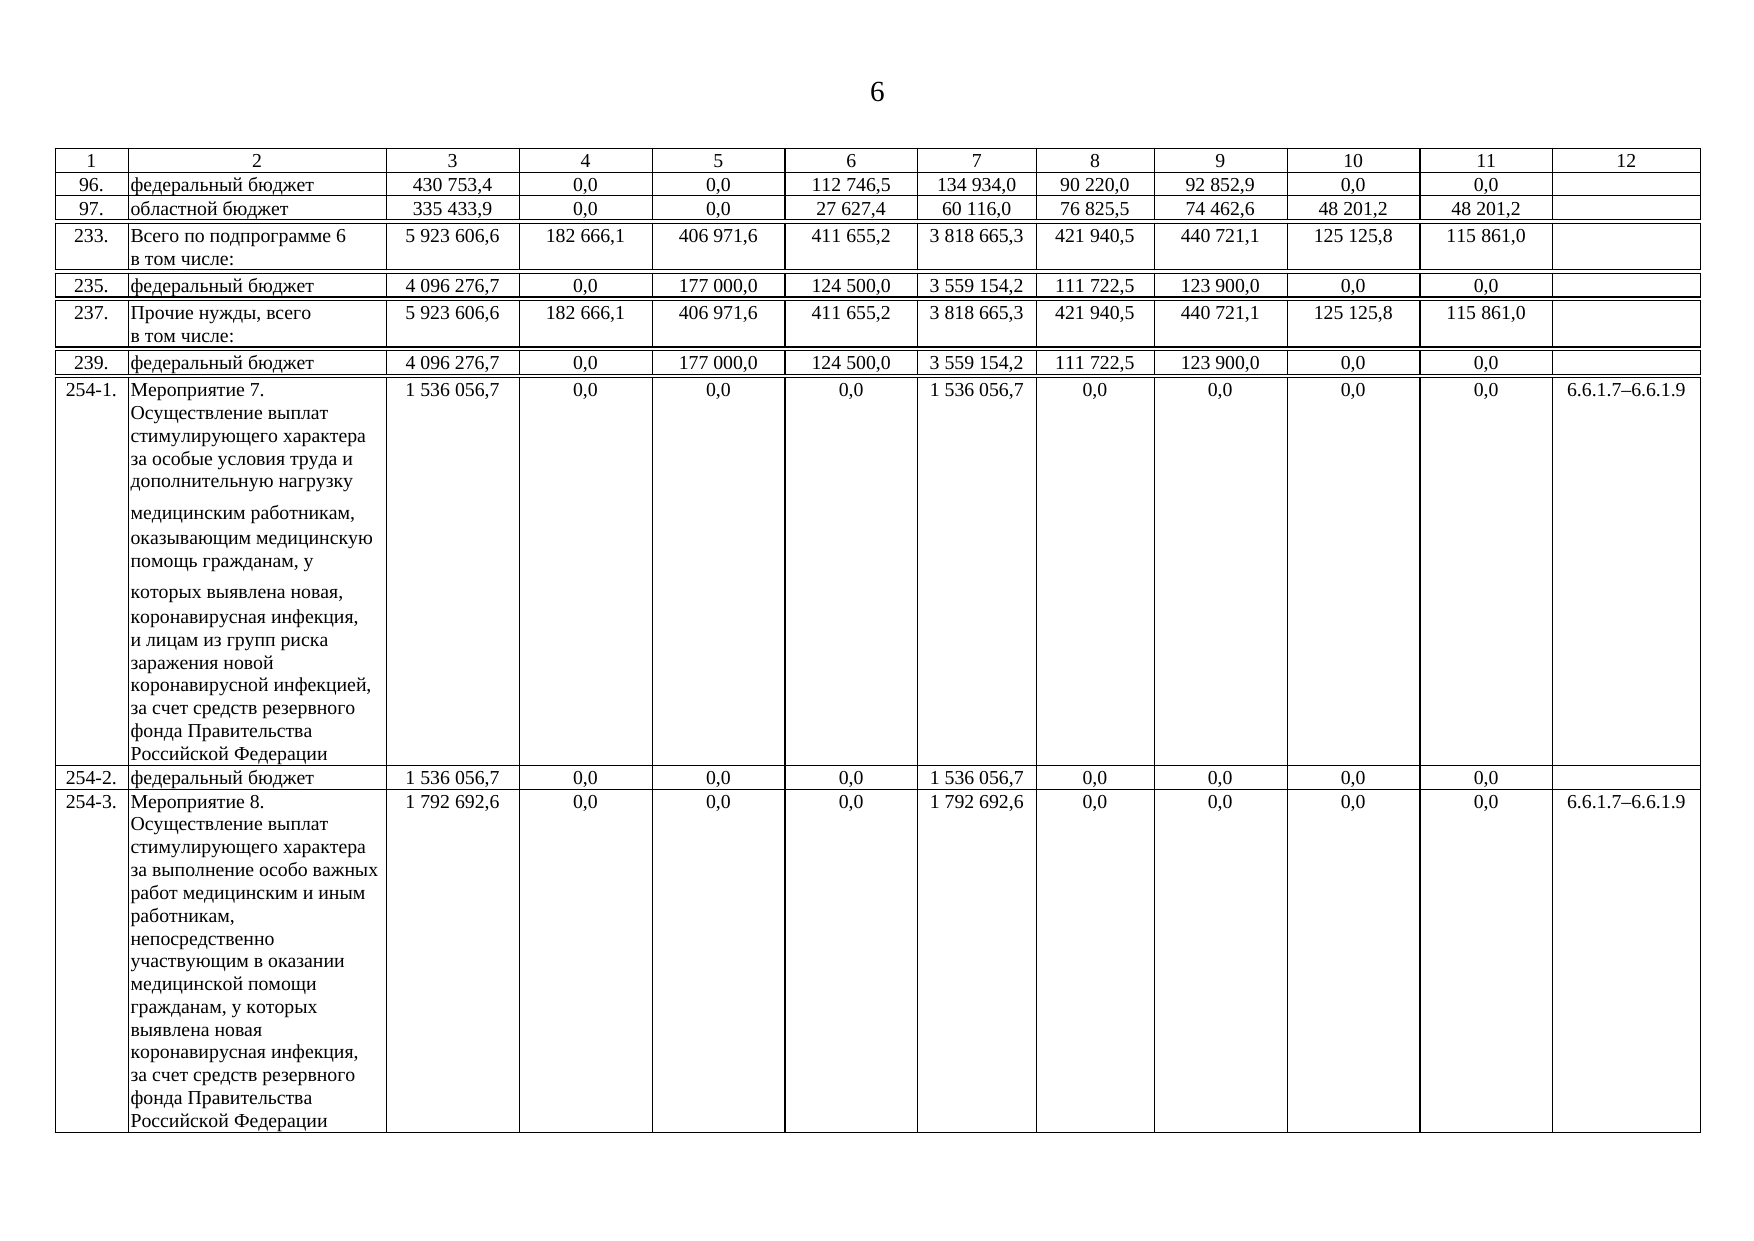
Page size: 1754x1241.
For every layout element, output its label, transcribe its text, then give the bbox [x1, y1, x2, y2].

table_cell 96. [56, 173, 128, 195]
table_cell федеральный бюджет [129, 351, 386, 374]
table_cell 411 655,2 [786, 301, 917, 346]
table_cell 406 971,6 [653, 224, 784, 269]
table_cell 124 500,0 [786, 274, 917, 296]
table_cell [1553, 196, 1700, 219]
table_cell 74 462,6 [1155, 196, 1287, 219]
table_cell 4 096 276,7 [387, 351, 519, 374]
table_cell 123 900,0 [1155, 351, 1287, 374]
table_header 1 [56, 149, 128, 172]
table_cell Мероприятие 8. Осуществление выплат стимулирующего характера за выполнение особо важных работ медицинским и иным работникам, непосредственно участвующим в оказании медицинской помощи гражданам, у которых выявлена новая коронавирусная инфекция, за счет средств резервного фонда Правительства Российской Федерации [129, 790, 386, 1132]
table_cell 97. [56, 196, 128, 219]
table_cell 0,0 [653, 378, 784, 765]
table_cell 0,0 [1421, 274, 1552, 296]
table_cell 430 753,4 [387, 173, 519, 195]
table_cell федеральный бюджет [129, 766, 386, 788]
table_cell 1 792 692,6 [387, 790, 519, 1132]
table_cell 182 666,1 [520, 224, 652, 269]
table_cell 421 940,5 [1037, 301, 1154, 346]
table_cell 182 666,1 [520, 301, 652, 346]
table_cell 0,0 [653, 790, 784, 1132]
table_cell федеральный бюджет [129, 173, 386, 195]
table_cell 239. [56, 351, 128, 374]
table_header 5 [653, 149, 784, 172]
table_cell [1553, 301, 1700, 346]
table_cell 0,0 [1288, 351, 1419, 374]
table_cell 235. [56, 274, 128, 296]
table_cell 48 201,2 [1421, 196, 1552, 219]
table_header 6 [786, 149, 917, 172]
table_header 9 [1155, 149, 1287, 172]
table_cell 0,0 [520, 766, 652, 788]
table_cell 5 923 606,6 [387, 301, 519, 346]
table_cell [1553, 351, 1700, 374]
table_cell 0,0 [653, 766, 784, 788]
table_cell Всего по подпрограмме 6 в том числе: [129, 224, 386, 269]
table_cell 335 433,9 [387, 196, 519, 219]
table_cell 76 825,5 [1037, 196, 1154, 219]
table_cell 0,0 [1288, 790, 1419, 1132]
table_cell [1553, 274, 1700, 296]
table_cell 406 971,6 [653, 301, 784, 346]
table_cell 123 900,0 [1155, 274, 1287, 296]
table_cell 0,0 [1288, 173, 1419, 195]
table_cell 115 861,0 [1421, 301, 1552, 346]
table_cell 0,0 [520, 351, 652, 374]
table_cell 0,0 [520, 790, 652, 1132]
table_cell 1 792 692,6 [918, 790, 1036, 1132]
table_header 12 [1553, 149, 1700, 172]
table_header 4 [520, 149, 652, 172]
table_cell [1553, 766, 1700, 788]
table_cell 254-2. [56, 766, 128, 788]
table_cell 134 934,0 [918, 173, 1036, 195]
table_cell 0,0 [1037, 766, 1154, 788]
table_cell [1553, 173, 1700, 195]
table_cell 0,0 [1288, 378, 1419, 765]
table_cell 411 655,2 [786, 224, 917, 269]
table_cell 0,0 [1155, 378, 1287, 765]
table_cell 1 536 056,7 [387, 378, 519, 765]
table_cell 27 627,4 [786, 196, 917, 219]
table_cell 0,0 [786, 378, 917, 765]
table_cell 0,0 [786, 790, 917, 1132]
table_cell 233. [56, 224, 128, 269]
table_cell 0,0 [653, 173, 784, 195]
table_cell 6.6.1.7–6.6.1.9 [1553, 790, 1700, 1132]
table_header 8 [1037, 149, 1154, 172]
table_cell 0,0 [1037, 378, 1154, 765]
table_cell 4 096 276,7 [387, 274, 519, 296]
table_cell 0,0 [1421, 351, 1552, 374]
table_cell 6.6.1.7–6.6.1.9 [1553, 378, 1700, 765]
table_cell 48 201,2 [1288, 196, 1419, 219]
table_cell областной бюджет [129, 196, 386, 219]
table_cell 0,0 [786, 766, 917, 788]
table_cell 0,0 [1288, 766, 1419, 788]
table_cell Мероприятие 7. Осуществление выплат стимулирующего характера за особые условия труда и дополнительную нагрузку медицинским работникам, оказывающим медицинскую помощь гражданам, у которых выявлена новая, коронавирусная инфекция, и лицам из групп риска заражения новой коронавирусной инфекцией, за счет средств резервного фонда Правительства Российской Федерации [129, 378, 386, 765]
table_cell 111 722,5 [1037, 351, 1154, 374]
table_cell 440 721,1 [1155, 301, 1287, 346]
table_cell 1 536 056,7 [918, 766, 1036, 788]
table_cell 254-1. [56, 378, 128, 765]
table_cell 125 125,8 [1288, 224, 1419, 269]
table_cell 237. [56, 301, 128, 346]
table_cell 92 852,9 [1155, 173, 1287, 195]
table_cell 60 116,0 [918, 196, 1036, 219]
table_cell федеральный бюджет [129, 274, 386, 296]
table_cell 3 559 154,2 [918, 351, 1036, 374]
table_cell 421 940,5 [1037, 224, 1154, 269]
table_header 10 [1288, 149, 1419, 172]
table_header 3 [387, 149, 519, 172]
table_cell 0,0 [1155, 790, 1287, 1132]
table_cell 3 559 154,2 [918, 274, 1036, 296]
table_cell 1 536 056,7 [918, 378, 1036, 765]
table_cell 440 721,1 [1155, 224, 1287, 269]
table_cell 0,0 [1155, 766, 1287, 788]
table_cell 0,0 [1421, 790, 1552, 1132]
table_header 7 [918, 149, 1036, 172]
table_cell 0,0 [520, 173, 652, 195]
table_cell 177 000,0 [653, 351, 784, 374]
table_cell 0,0 [520, 196, 652, 219]
table_cell 177 000,0 [653, 274, 784, 296]
table_cell 0,0 [1421, 378, 1552, 765]
table_cell 90 220,0 [1037, 173, 1154, 195]
table_cell 0,0 [1421, 173, 1552, 195]
table_cell 1 536 056,7 [387, 766, 519, 788]
table_cell 5 923 606,6 [387, 224, 519, 269]
table_cell 0,0 [653, 196, 784, 219]
table_cell 111 722,5 [1037, 274, 1154, 296]
table_cell Прочие нужды, всего в том числе: [129, 301, 386, 346]
table_cell 3 818 665,3 [918, 301, 1036, 346]
table_cell 0,0 [1421, 766, 1552, 788]
table_cell 115 861,0 [1421, 224, 1552, 269]
table_cell 254-3. [56, 790, 128, 1132]
table_cell 124 500,0 [786, 351, 917, 374]
table_header 2 [129, 149, 386, 172]
table_cell 125 125,8 [1288, 301, 1419, 346]
table_cell [1553, 224, 1700, 269]
table_cell 112 746,5 [786, 173, 917, 195]
table_cell 0,0 [520, 378, 652, 765]
table_cell 0,0 [1288, 274, 1419, 296]
table_cell 0,0 [1037, 790, 1154, 1132]
table_cell 0,0 [520, 274, 652, 296]
table_header 11 [1421, 149, 1552, 172]
table_cell 3 818 665,3 [918, 224, 1036, 269]
